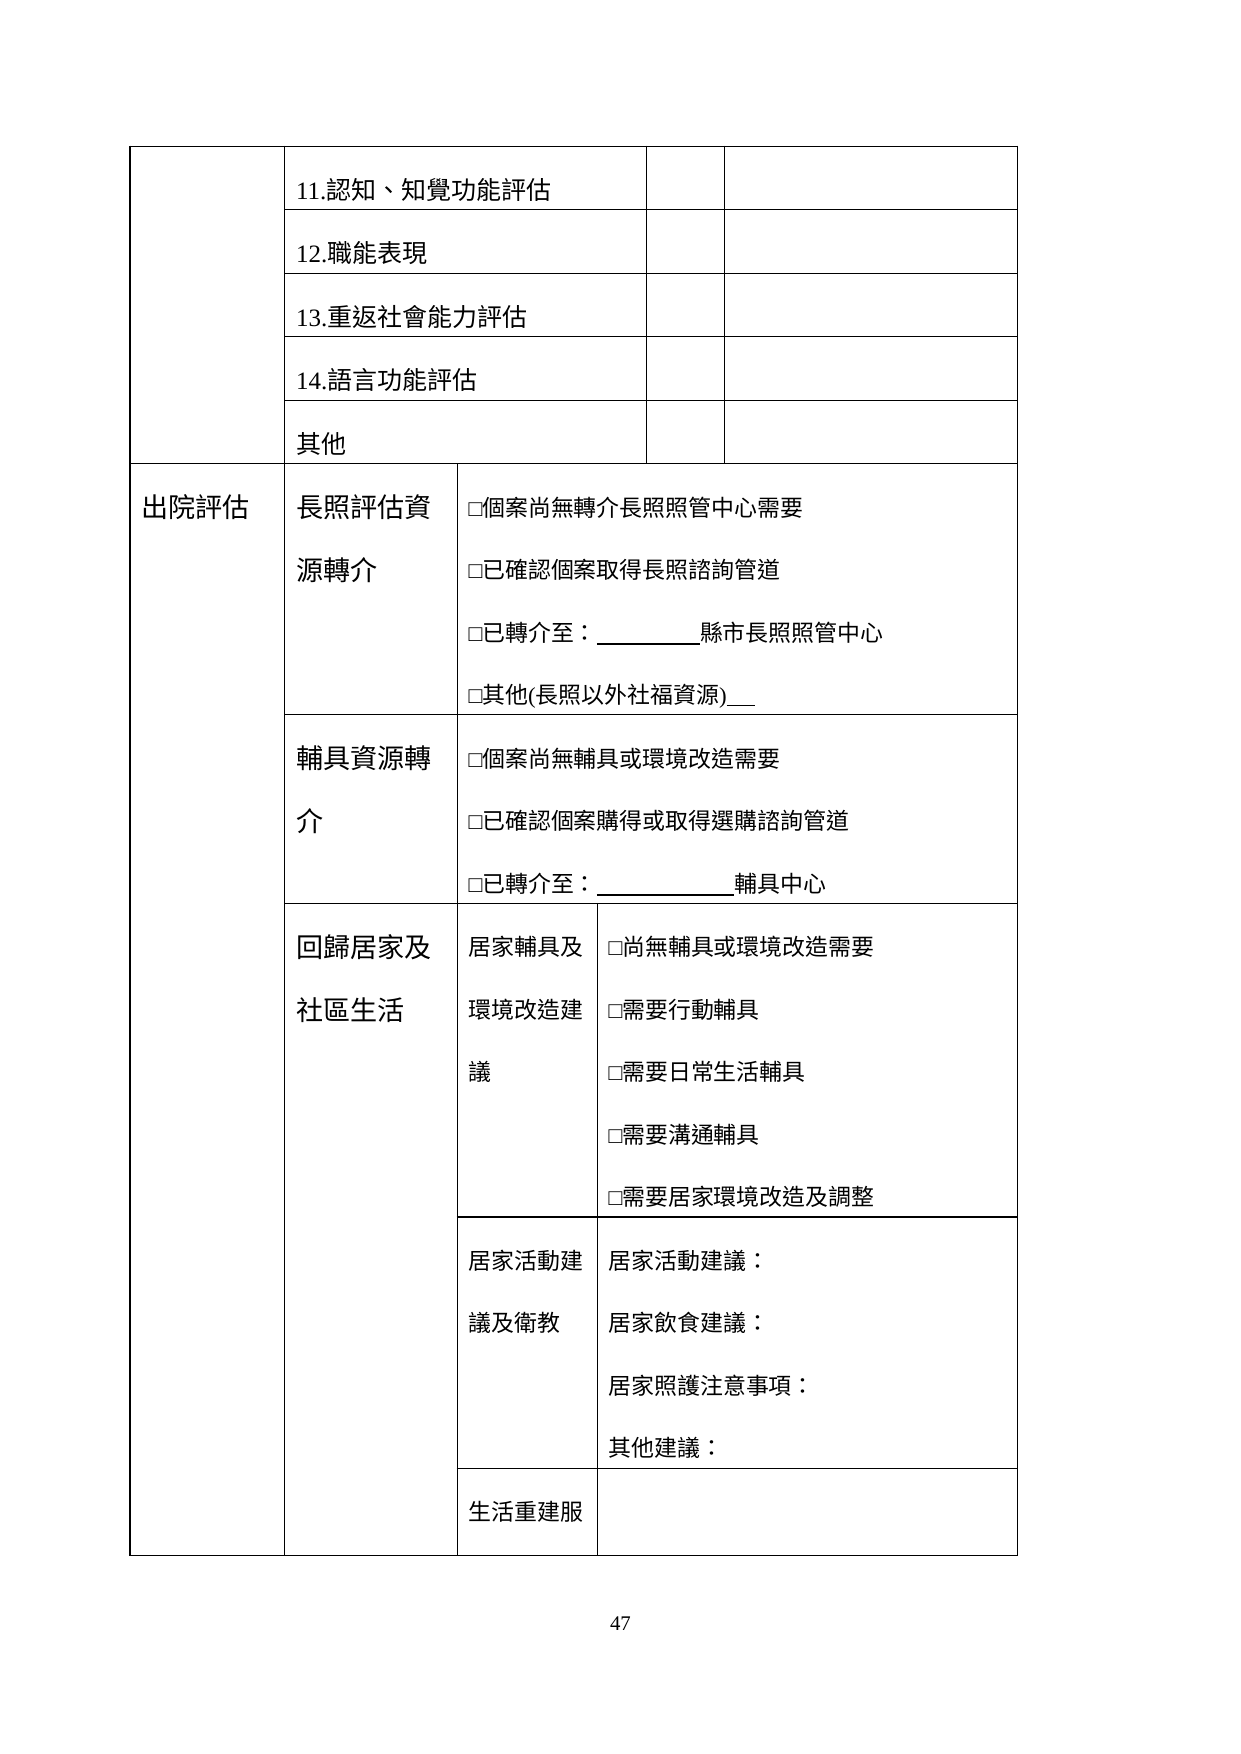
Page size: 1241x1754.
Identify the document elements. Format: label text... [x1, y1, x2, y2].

table_cell [725, 337, 1017, 400]
table_cell □個案尚無轉介長照照管中心需要 □已確認個案取得長照諮詢管道 □已轉介至： 縣市長照照管中心 □其他(長照以外社福資源) [458, 464, 1017, 714]
table_cell [647, 274, 724, 336]
table_cell 11.認知、知覺功能評估 [285, 147, 646, 209]
table_cell 生活重建服 [458, 1469, 597, 1555]
table_cell [725, 210, 1017, 273]
table_cell 回歸居家及社區生活 [285, 904, 457, 1555]
table_cell 13.重返社會能力評估 [285, 274, 646, 336]
table_cell 長照評估資源轉介 [285, 464, 457, 714]
table_cell [647, 337, 724, 400]
table_cell [647, 401, 724, 463]
table_cell 其他 [285, 401, 646, 463]
table_cell 居家活動建議及衛教 [458, 1218, 597, 1467]
table_cell [598, 1469, 1017, 1555]
table_cell 14.語言功能評估 [285, 337, 646, 400]
table_cell [131, 147, 284, 463]
table_cell [647, 147, 724, 209]
table_cell 居家活動建議： 居家飲食建議： 居家照護注意事項： 其他建議： [598, 1218, 1017, 1467]
table_cell [725, 147, 1017, 209]
table_cell □個案尚無輔具或環境改造需要 □已確認個案購得或取得選購諮詢管道 □已轉介至： 輔具中心 [458, 715, 1017, 903]
table_cell 居家輔具及環境改造建議 [458, 904, 597, 1216]
table_cell 12.職能表現 [285, 210, 646, 273]
table_cell 輔具資源轉介 [285, 715, 457, 903]
table_cell [725, 274, 1017, 336]
table_cell 出院評估 [131, 464, 284, 1555]
table_cell [647, 210, 724, 273]
table_cell □尚無輔具或環境改造需要 □需要行動輔具 □需要日常生活輔具 □需要溝通輔具 □需要居家環境改造及調整 [598, 904, 1017, 1216]
table_cell [725, 401, 1017, 463]
